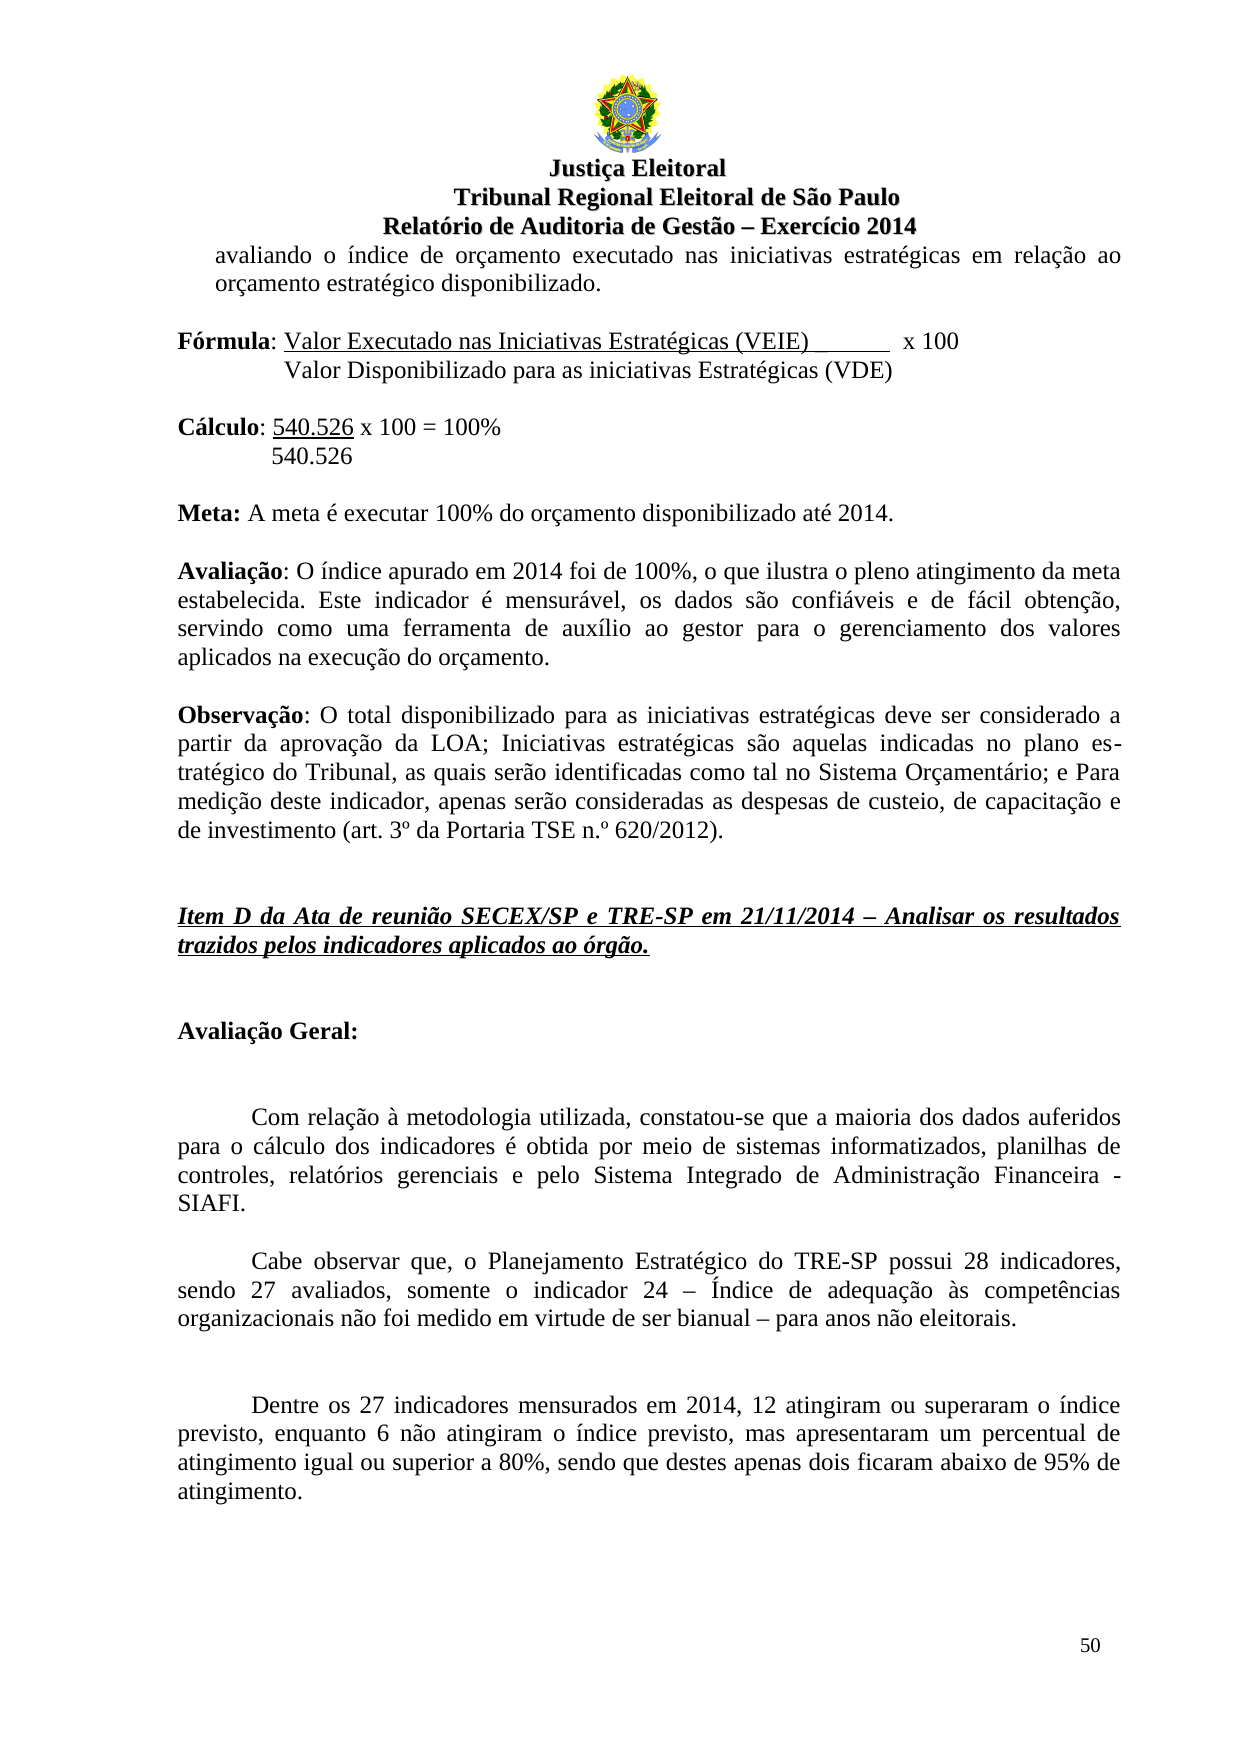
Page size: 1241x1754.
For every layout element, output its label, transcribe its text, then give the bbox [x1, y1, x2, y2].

text Meta: A meta é executar 100% do orçamento disponibilizado até 2014. [177, 498, 1122, 527]
text Avaliação: O índice apurado em 2014 foi de 100%, o que ilustra o pleno atingimento da meta estabelecida. Este indicador é mensurável, os dados são confiáveis e de fácil obtenção, servindo como uma ferramenta de auxílio ao gestor para o gerenciamento dos valores aplicados na execução do orçamento. [177, 556, 1122, 671]
text Cálculo: 540.526 x 100 = 100% [177, 412, 1122, 441]
text Dentre os 27 indicadores mensurados em 2014, 12 atingiram ou superaram o índice previsto, enquanto 6 não atingiram o índice previsto, mas apresentaram um percentual de atingimento igual ou superior a 80%, sendo que destes apenas dois ficaram abaixo de 95% de atingimento. [177, 1390, 1122, 1505]
subtitle Valor Disponibilizado para as iniciativas Estratégicas (VDE) [177, 355, 1122, 383]
text 540.526 [177, 441, 1122, 470]
text Avaliação Geral: [177, 1016, 1122, 1045]
text Com relação à metodologia utilizada, constatou-se que a maioria dos dados auferidos para o cálculo dos indicadores é obtida por meio de sistemas informatizados, planilhas de controles, relatórios gerenciais e pelo Sistema Integrado de Administração Financeira - SIAFI. [177, 1102, 1122, 1217]
text Cabe observar que, o Planejamento Estratégico do TRE-SP possui 28 indicadores, sendo 27 avaliados, somente o indicador 24 – Índice de adequação às competências organizacionais não foi medido em virtude de ser bianual – para anos não eleitorais. [177, 1246, 1122, 1332]
list avaliando o índice de orçamento executado nas iniciativas estratégicas em relação ao orçamento estratégico disponibilizado. [177, 240, 1122, 297]
text Fórmula: Valor Executado nas Iniciativas Estratégicas (VEIE) _ x 100 [177, 326, 1122, 355]
text Observação: O total disponibilizado para as iniciativas estratégicas deve ser considerado a partir da aprovação da LOA; Iniciativas estratégicas são aquelas indicadas no plano es­tratégico do Tribunal, as quais serão identificadas como tal no Sistema Orçamentário; e Para medição deste indicador, apenas serão consideradas as despesas de custeio, de capacitação e de investimento (art. 3º da Portaria TSE n.º 620/2012). [177, 700, 1122, 843]
text Item D da Ata de reunião SECEX/SP e TRE-SP em 21/11/2014 – Analisar os resultados trazidos pelos indicadores aplicados ao órgão. [177, 901, 1122, 958]
